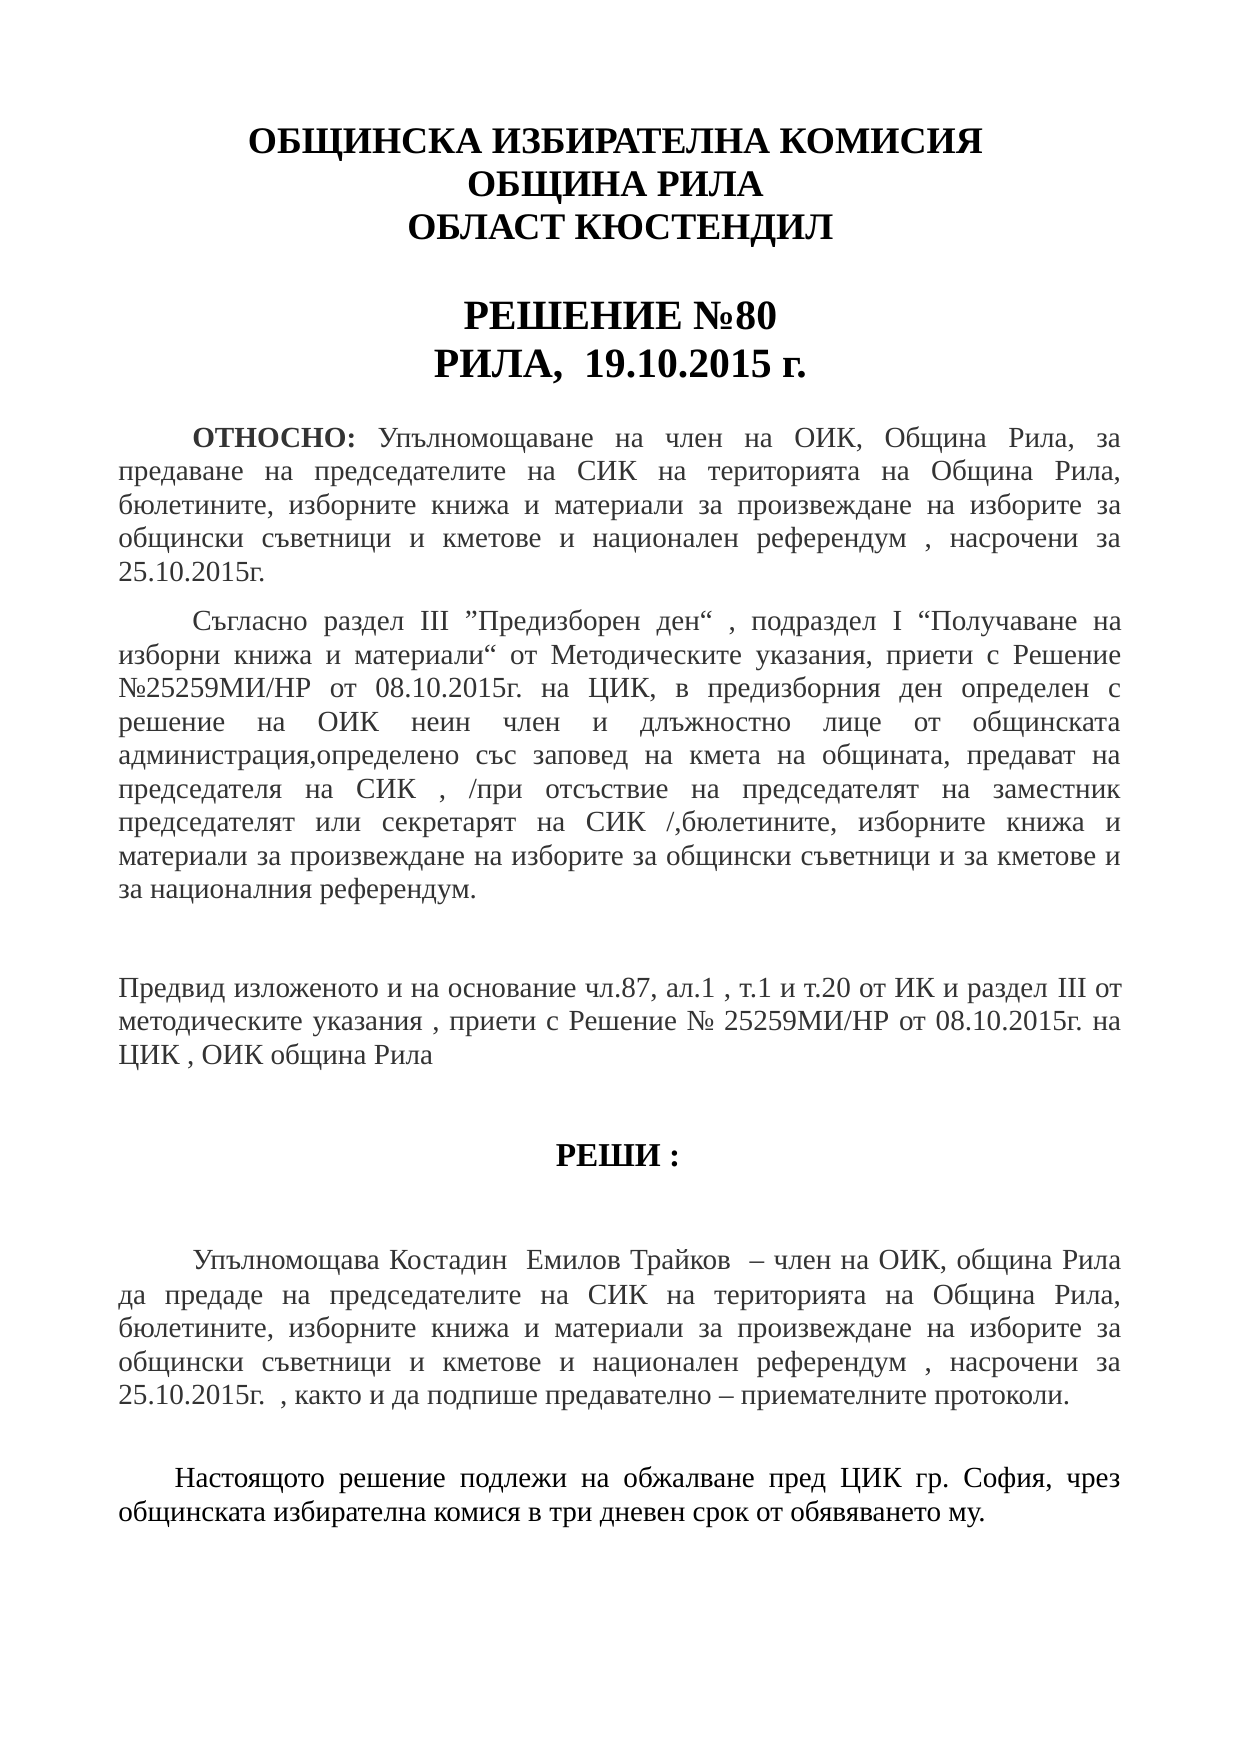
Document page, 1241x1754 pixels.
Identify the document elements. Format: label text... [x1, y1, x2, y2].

text Съгласно раздел III ”Предизборен ден“ , подраздел I “Получаване на изборни книжа и материали“ от Методическите указания, приети с Решение №25259МИ/НР от 08.10.2015г. на ЦИК, в предизборния ден определен с решение на ОИК неин член и длъжностно лице от общинската администрация,определено със заповед на кмета на общината, предават на председателя на СИК , /при отсъствие на председателят на заместник председателят или секретарят на СИК /,бюлетините, изборните книжа и материали за произвеждане на изборите за общински съветници и за кметове и за националния референдум. [118, 603, 1122, 905]
text ОБЩИНСКА ИЗБИРАТЕЛНА КОМИСИЯ [118, 118, 1122, 161]
text Настоящото решение подлежи на обжалване пред ЦИК гр. София, чрез общинската избирателна комися в три дневен срок от обявяването му. [118, 1460, 1122, 1527]
text Предвид изложеното и на основание чл.87, ал.1 , т.1 и т.20 от ИК и раздел III от методическите указания , приети с Решение № 25259МИ/НР от 08.10.2015г. на ЦИК , ОИК община Рила [118, 970, 1122, 1071]
text ОБЩИНА РИЛА [118, 161, 1122, 204]
text ОБЛАСТ КЮСТЕНДИЛ [118, 204, 1122, 247]
text РИЛА, 19.10.2015 г. [118, 338, 1122, 386]
text РЕШЕНИЕ №80 [118, 291, 1122, 338]
text РЕШИ : [118, 1135, 1122, 1174]
text ОТНОСНО: Упълномощаване на член на ОИК, Община Рила, за предаване на председателите на СИК на територията на Община Рила, бюлетините, изборните книжа и материали за произвеждане на изборите за общински съветници и кметове и национален референдум , насрочени за 25.10.2015г. [118, 420, 1122, 588]
text Упълномощава Костадин Емилов Трайков – член на ОИК, община Рила да предаде на председателите на СИК на територията на Община Рила, бюлетините, изборните книжа и материали за произвеждане на изборите за общински съветници и кметове и национален референдум , насрочени за 25.10.2015г. , както и да подпише предавателно – приемателните протоколи. [118, 1238, 1122, 1411]
